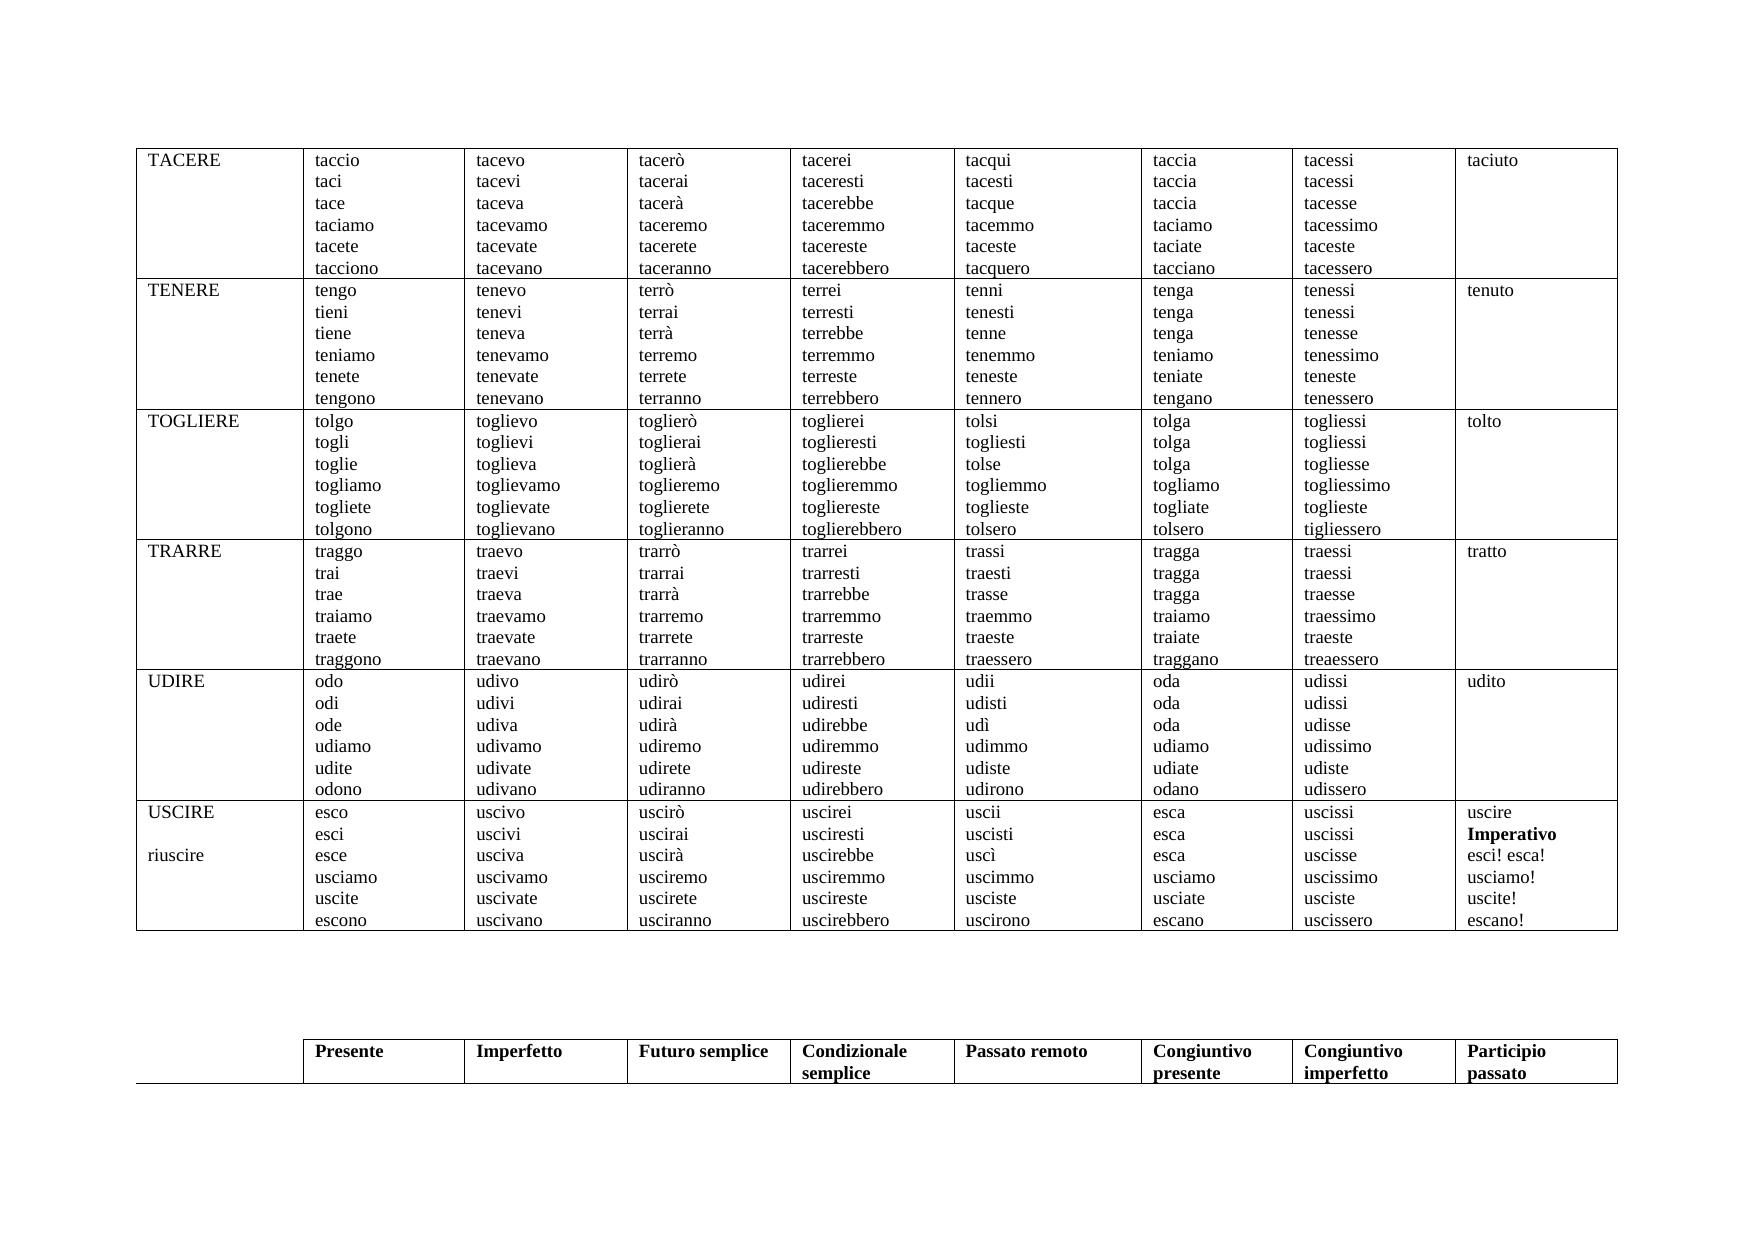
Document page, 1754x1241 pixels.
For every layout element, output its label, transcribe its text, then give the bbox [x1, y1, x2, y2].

table_cell tenessero [1293, 387, 1455, 408]
table_cell traemmo [955, 605, 1141, 626]
table_cell terresti [791, 301, 954, 322]
table_cell [137, 757, 303, 778]
table_header Futuro semplice [628, 1040, 790, 1083]
table_cell tacete [304, 235, 464, 257]
table_cell togliessi [1293, 431, 1455, 453]
table_cell tenne [955, 322, 1141, 344]
table_cell toglierà [628, 453, 790, 474]
table_cell udissi [1293, 670, 1455, 692]
table_cell trarresti [791, 562, 954, 583]
table_cell [1456, 692, 1617, 713]
table_cell [137, 866, 303, 887]
table_cell trasse [955, 583, 1141, 605]
table_header [136, 1039, 303, 1083]
table_cell [1456, 192, 1617, 213]
table_cell uscissimo [1293, 866, 1455, 887]
table_cell tratto [1456, 540, 1617, 562]
table_cell [137, 583, 303, 605]
table_cell toglievano [465, 518, 627, 539]
table_cell [1456, 474, 1617, 496]
table_cell uscimmo [955, 866, 1141, 887]
table_cell trarranno [628, 648, 790, 669]
table_cell esca [1142, 823, 1292, 844]
table_cell udirebbe [791, 714, 954, 735]
table_cell taceste [955, 235, 1141, 257]
table_cell tacerei [791, 149, 954, 170]
table_cell toglierei [791, 410, 954, 431]
table_cell taceranno [628, 257, 790, 278]
table_cell uscirono [955, 909, 1141, 930]
table_cell udiste [1293, 757, 1455, 778]
table_cell tolga [1142, 453, 1292, 474]
table_cell TACERE [137, 149, 303, 170]
table_cell uscireste [791, 887, 954, 909]
table_cell taceste [1293, 235, 1455, 257]
table_cell USCIRE [137, 801, 303, 822]
table_cell escano! [1456, 909, 1617, 930]
table_cell udii [955, 670, 1141, 692]
table_cell odo [304, 670, 464, 692]
table_cell esco [304, 801, 464, 822]
table_cell taci [304, 170, 464, 192]
table_cell tolse [955, 453, 1141, 474]
table_cell tacqui [955, 149, 1141, 170]
table_cell tacessi [1293, 149, 1455, 170]
table_cell tacquero [955, 257, 1141, 278]
table_cell tengo [304, 279, 464, 301]
table_cell tragga [1142, 540, 1292, 562]
table_cell [1456, 735, 1617, 757]
table_cell tacerebbero [791, 257, 954, 278]
table_cell usciva [465, 844, 627, 866]
table_cell udimmo [955, 735, 1141, 757]
table_cell uscirei [791, 801, 954, 822]
table_cell traeste [1293, 626, 1455, 648]
table_cell trarremmo [791, 605, 954, 626]
table_cell esca [1142, 801, 1292, 822]
table_cell traiamo [1142, 605, 1292, 626]
table_cell udisti [955, 692, 1141, 713]
table_cell toglieste [1293, 496, 1455, 517]
table_cell tace [304, 192, 464, 213]
table_cell tacque [955, 192, 1141, 213]
table_cell [137, 778, 303, 800]
table_cell traggono [304, 648, 464, 669]
table_cell terranno [628, 387, 790, 408]
table_cell toglievi [465, 431, 627, 453]
table_cell [1456, 214, 1617, 235]
table_cell togliamo [304, 474, 464, 496]
table_cell [1456, 757, 1617, 778]
table_cell tacereste [791, 235, 954, 257]
table_cell tengano [1142, 387, 1292, 408]
table_cell uscivate [465, 887, 627, 909]
table_cell [1456, 518, 1617, 539]
table_cell escono [304, 909, 464, 930]
table_cell taccia [1142, 192, 1292, 213]
table_cell taccia [1142, 149, 1292, 170]
table_cell udivano [465, 778, 627, 800]
table_cell escano [1142, 909, 1292, 930]
table_cell usciate [1142, 887, 1292, 909]
table_cell udiva [465, 714, 627, 735]
table_cell traevate [465, 626, 627, 648]
table_cell uscirebbe [791, 844, 954, 866]
table_cell uscivi [465, 823, 627, 844]
table_cell tacevi [465, 170, 627, 192]
table_cell toglieste [955, 496, 1141, 517]
table_cell [1456, 257, 1617, 278]
table_cell tenessi [1293, 301, 1455, 322]
table_cell [1456, 562, 1617, 583]
table_header Passato remoto [955, 1040, 1141, 1083]
table_cell uscii [955, 801, 1141, 822]
table_cell [137, 626, 303, 648]
table_cell traessimo [1293, 605, 1455, 626]
table_cell taciate [1142, 235, 1292, 257]
table_cell UDIRE [137, 670, 303, 692]
table_cell udiamo [1142, 735, 1292, 757]
table_cell tacerete [628, 235, 790, 257]
table_cell udirà [628, 714, 790, 735]
table_cell oda [1142, 670, 1292, 692]
table_cell [137, 518, 303, 539]
table_cell tenga [1142, 301, 1292, 322]
table_cell toglieva [465, 453, 627, 474]
table_cell trae [304, 583, 464, 605]
table_cell udiranno [628, 778, 790, 800]
table_cell uscissero [1293, 909, 1455, 930]
table_cell esci! esca! [1456, 844, 1617, 866]
table_cell traessi [1293, 562, 1455, 583]
table_cell oda [1142, 692, 1292, 713]
table_cell odi [304, 692, 464, 713]
table_cell tacevate [465, 235, 627, 257]
table_cell uscissi [1293, 823, 1455, 844]
table_cell [137, 714, 303, 735]
table_cell uscisti [955, 823, 1141, 844]
table_cell tenessi [1293, 279, 1455, 301]
table_cell traessero [955, 648, 1141, 669]
table_cell udivamo [465, 735, 627, 757]
table_cell udiresti [791, 692, 954, 713]
table_cell trarreste [791, 626, 954, 648]
table_cell tacessero [1293, 257, 1455, 278]
table_cell terrei [791, 279, 954, 301]
table_cell terrà [628, 322, 790, 344]
table_cell tieni [304, 301, 464, 322]
table_cell togliete [304, 496, 464, 517]
table_cell [137, 235, 303, 257]
table_cell tenuto [1456, 279, 1617, 301]
table_cell trai [304, 562, 464, 583]
table_cell taccia [1142, 170, 1292, 192]
table_cell uscissi [1293, 801, 1455, 822]
table_cell [137, 605, 303, 626]
table_cell usciremo [628, 866, 790, 887]
table_cell trarrebbe [791, 583, 954, 605]
table_cell usciamo! [1456, 866, 1617, 887]
table_cell odano [1142, 778, 1292, 800]
table_cell [137, 474, 303, 496]
table_cell tacemmo [955, 214, 1141, 235]
table_cell toglievate [465, 496, 627, 517]
table_cell tolgono [304, 518, 464, 539]
table_cell togliemmo [955, 474, 1141, 496]
table_cell TRARRE [137, 540, 303, 562]
table_cell uscivamo [465, 866, 627, 887]
table_cell [137, 692, 303, 713]
table_cell usciranno [628, 909, 790, 930]
table_cell traevi [465, 562, 627, 583]
table_header Imperfetto [465, 1040, 627, 1083]
table_cell tenesse [1293, 322, 1455, 344]
table_cell uscire [1456, 801, 1617, 822]
table_cell taciuto [1456, 149, 1617, 170]
table_cell ode [304, 714, 464, 735]
table_cell taciamo [1142, 214, 1292, 235]
table_cell togliessi [1293, 410, 1455, 431]
table_cell tacevo [465, 149, 627, 170]
table_cell udissimo [1293, 735, 1455, 757]
table_cell taceremo [628, 214, 790, 235]
table_cell udirei [791, 670, 954, 692]
table_cell [137, 887, 303, 909]
table_cell [137, 344, 303, 365]
table_cell togliereste [791, 496, 954, 517]
table_cell taceremmo [791, 214, 954, 235]
table_cell toglieranno [628, 518, 790, 539]
table_cell tolgo [304, 410, 464, 431]
table_cell udisse [1293, 714, 1455, 735]
table_cell uscite! [1456, 887, 1617, 909]
table_cell [137, 387, 303, 408]
table_cell tenete [304, 365, 464, 387]
table_cell tenevi [465, 301, 627, 322]
table_cell toglieremmo [791, 474, 954, 496]
table_cell uscivo [465, 801, 627, 822]
table_header Presente [304, 1040, 464, 1083]
table_cell terreste [791, 365, 954, 387]
table_header Congiuntivo imperfetto [1293, 1040, 1455, 1083]
table_cell toglieresti [791, 431, 954, 453]
table_cell trarrei [791, 540, 954, 562]
table_cell [1456, 714, 1617, 735]
table_cell [137, 562, 303, 583]
table_cell traete [304, 626, 464, 648]
table_cell usciamo [304, 866, 464, 887]
table_header Condizionale semplice [791, 1040, 954, 1083]
table_cell tenga [1142, 279, 1292, 301]
table_cell [1456, 365, 1617, 387]
table_cell [1456, 778, 1617, 800]
table_cell [137, 453, 303, 474]
table_cell teniamo [304, 344, 464, 365]
table_cell traesti [955, 562, 1141, 583]
table_cell udirò [628, 670, 790, 692]
table_cell traiate [1142, 626, 1292, 648]
table_cell uscisse [1293, 844, 1455, 866]
table_cell uscirò [628, 801, 790, 822]
table_cell traesse [1293, 583, 1455, 605]
table_cell udiate [1142, 757, 1292, 778]
table_cell tenni [955, 279, 1141, 301]
table_cell [137, 648, 303, 669]
table_cell tolga [1142, 431, 1292, 453]
table_cell togliesti [955, 431, 1141, 453]
table_cell [137, 909, 303, 930]
table_cell tacesse [1293, 192, 1455, 213]
table_cell terrebbero [791, 387, 954, 408]
table_cell tenevate [465, 365, 627, 387]
table_cell teniamo [1142, 344, 1292, 365]
table_cell udivo [465, 670, 627, 692]
table_cell taceresti [791, 170, 954, 192]
table_cell tenesti [955, 301, 1141, 322]
table_cell uscirebbero [791, 909, 954, 930]
table_cell [137, 322, 303, 344]
table_cell udirebbero [791, 778, 954, 800]
table_cell [137, 214, 303, 235]
table_cell tragga [1142, 583, 1292, 605]
table_cell usciremmo [791, 866, 954, 887]
table_cell [137, 735, 303, 757]
table_cell udireste [791, 757, 954, 778]
table_cell togliamo [1142, 474, 1292, 496]
table_cell [1456, 170, 1617, 192]
table_cell Imperativo [1456, 823, 1617, 844]
table_cell uscì [955, 844, 1141, 866]
table_cell udissero [1293, 778, 1455, 800]
table_cell udirono [955, 778, 1141, 800]
table_cell toglierebbe [791, 453, 954, 474]
table_cell tolsi [955, 410, 1141, 431]
table_cell traiamo [304, 605, 464, 626]
table_cell tolsero [955, 518, 1141, 539]
table_cell [1456, 605, 1617, 626]
table_cell tenevano [465, 387, 627, 408]
table_cell terrete [628, 365, 790, 387]
table_cell trarrete [628, 626, 790, 648]
table_cell esce [304, 844, 464, 866]
table_cell traggano [1142, 648, 1292, 669]
table_cell usciresti [791, 823, 954, 844]
table_cell tacerò [628, 149, 790, 170]
table_cell toglie [304, 453, 464, 474]
table_cell togliate [1142, 496, 1292, 517]
table_cell toglierò [628, 410, 790, 431]
table_cell udite [304, 757, 464, 778]
table_cell toglievamo [465, 474, 627, 496]
table_cell tacevamo [465, 214, 627, 235]
table_cell [137, 823, 303, 844]
table_cell usciste [955, 887, 1141, 909]
table_cell togli [304, 431, 464, 453]
table_cell [137, 431, 303, 453]
table_cell udiamo [304, 735, 464, 757]
table_cell TOGLIERE [137, 410, 303, 431]
table_cell terremmo [791, 344, 954, 365]
table_cell tenga [1142, 322, 1292, 344]
table_cell taccio [304, 149, 464, 170]
table_cell esca [1142, 844, 1292, 866]
table_cell tenevo [465, 279, 627, 301]
table_cell tennero [955, 387, 1141, 408]
table_cell tacevano [465, 257, 627, 278]
table_cell trarrà [628, 583, 790, 605]
table_cell toglierebbero [791, 518, 954, 539]
table_cell traevo [465, 540, 627, 562]
table_cell [1456, 583, 1617, 605]
table_cell trarrò [628, 540, 790, 562]
table_cell [1456, 235, 1617, 257]
table_cell togliessimo [1293, 474, 1455, 496]
table_cell udirete [628, 757, 790, 778]
table_cell terrò [628, 279, 790, 301]
table_cell [1456, 387, 1617, 408]
table_cell taciamo [304, 214, 464, 235]
table_cell uscite [304, 887, 464, 909]
table_cell tacessimo [1293, 214, 1455, 235]
table_cell tenemmo [955, 344, 1141, 365]
table_cell [1456, 453, 1617, 474]
table_cell oda [1142, 714, 1292, 735]
table_cell toglieremo [628, 474, 790, 496]
table_cell tacerebbe [791, 192, 954, 213]
table_cell usciamo [1142, 866, 1292, 887]
table_cell udiremmo [791, 735, 954, 757]
table_cell tenevamo [465, 344, 627, 365]
table_cell [1456, 626, 1617, 648]
table_header Participio passato [1456, 1040, 1617, 1083]
table_cell udiste [955, 757, 1141, 778]
table_cell terremo [628, 344, 790, 365]
table_cell usciste [1293, 887, 1455, 909]
table_cell terrai [628, 301, 790, 322]
table_cell teniate [1142, 365, 1292, 387]
table_cell trarrebbero [791, 648, 954, 669]
table_cell trarrai [628, 562, 790, 583]
table_cell tacessi [1293, 170, 1455, 192]
table_cell odono [304, 778, 464, 800]
table_cell tenessimo [1293, 344, 1455, 365]
table_cell [137, 365, 303, 387]
table_cell traeste [955, 626, 1141, 648]
table_cell teneste [955, 365, 1141, 387]
table_cell udì [955, 714, 1141, 735]
table_cell [137, 192, 303, 213]
table_cell toglievo [465, 410, 627, 431]
table_cell teneva [465, 322, 627, 344]
table_cell [137, 301, 303, 322]
table_cell traggo [304, 540, 464, 562]
table_cell tacerà [628, 192, 790, 213]
table_cell uscirete [628, 887, 790, 909]
table_header Congiuntivo presente [1142, 1040, 1292, 1083]
table_cell traessi [1293, 540, 1455, 562]
table_cell trassi [955, 540, 1141, 562]
table_cell tacerai [628, 170, 790, 192]
table_cell riuscire [137, 844, 303, 866]
table_cell toglierete [628, 496, 790, 517]
table_cell tacesti [955, 170, 1141, 192]
table_cell [1456, 301, 1617, 322]
table_cell taceva [465, 192, 627, 213]
table_cell terrebbe [791, 322, 954, 344]
table_cell togliesse [1293, 453, 1455, 474]
table_cell uscirà [628, 844, 790, 866]
table_cell traevamo [465, 605, 627, 626]
table_cell [137, 496, 303, 517]
table_cell uscirai [628, 823, 790, 844]
table_cell tolga [1142, 410, 1292, 431]
table_cell tolsero [1142, 518, 1292, 539]
table_cell tengono [304, 387, 464, 408]
table_cell [137, 257, 303, 278]
table_cell esci [304, 823, 464, 844]
table_cell tiene [304, 322, 464, 344]
table_cell tacciano [1142, 257, 1292, 278]
table_cell trarremo [628, 605, 790, 626]
table_cell udivi [465, 692, 627, 713]
table_cell [1456, 431, 1617, 453]
table_cell traeva [465, 583, 627, 605]
table_cell teneste [1293, 365, 1455, 387]
table_cell udivate [465, 757, 627, 778]
table_cell [1456, 344, 1617, 365]
table_cell tolto [1456, 410, 1617, 431]
table_cell tacciono [304, 257, 464, 278]
table_cell udirai [628, 692, 790, 713]
table_cell udissi [1293, 692, 1455, 713]
table_cell uscivano [465, 909, 627, 930]
table_cell [1456, 496, 1617, 517]
table_cell traevano [465, 648, 627, 669]
table_cell tragga [1142, 562, 1292, 583]
table_cell toglierai [628, 431, 790, 453]
table_cell treaessero [1293, 648, 1455, 669]
table_cell [1456, 322, 1617, 344]
table_cell udiremo [628, 735, 790, 757]
table_cell TENERE [137, 279, 303, 301]
table_cell udito [1456, 670, 1617, 692]
table_cell tigliessero [1293, 518, 1455, 539]
table_cell [137, 170, 303, 192]
table_cell [1456, 648, 1617, 669]
